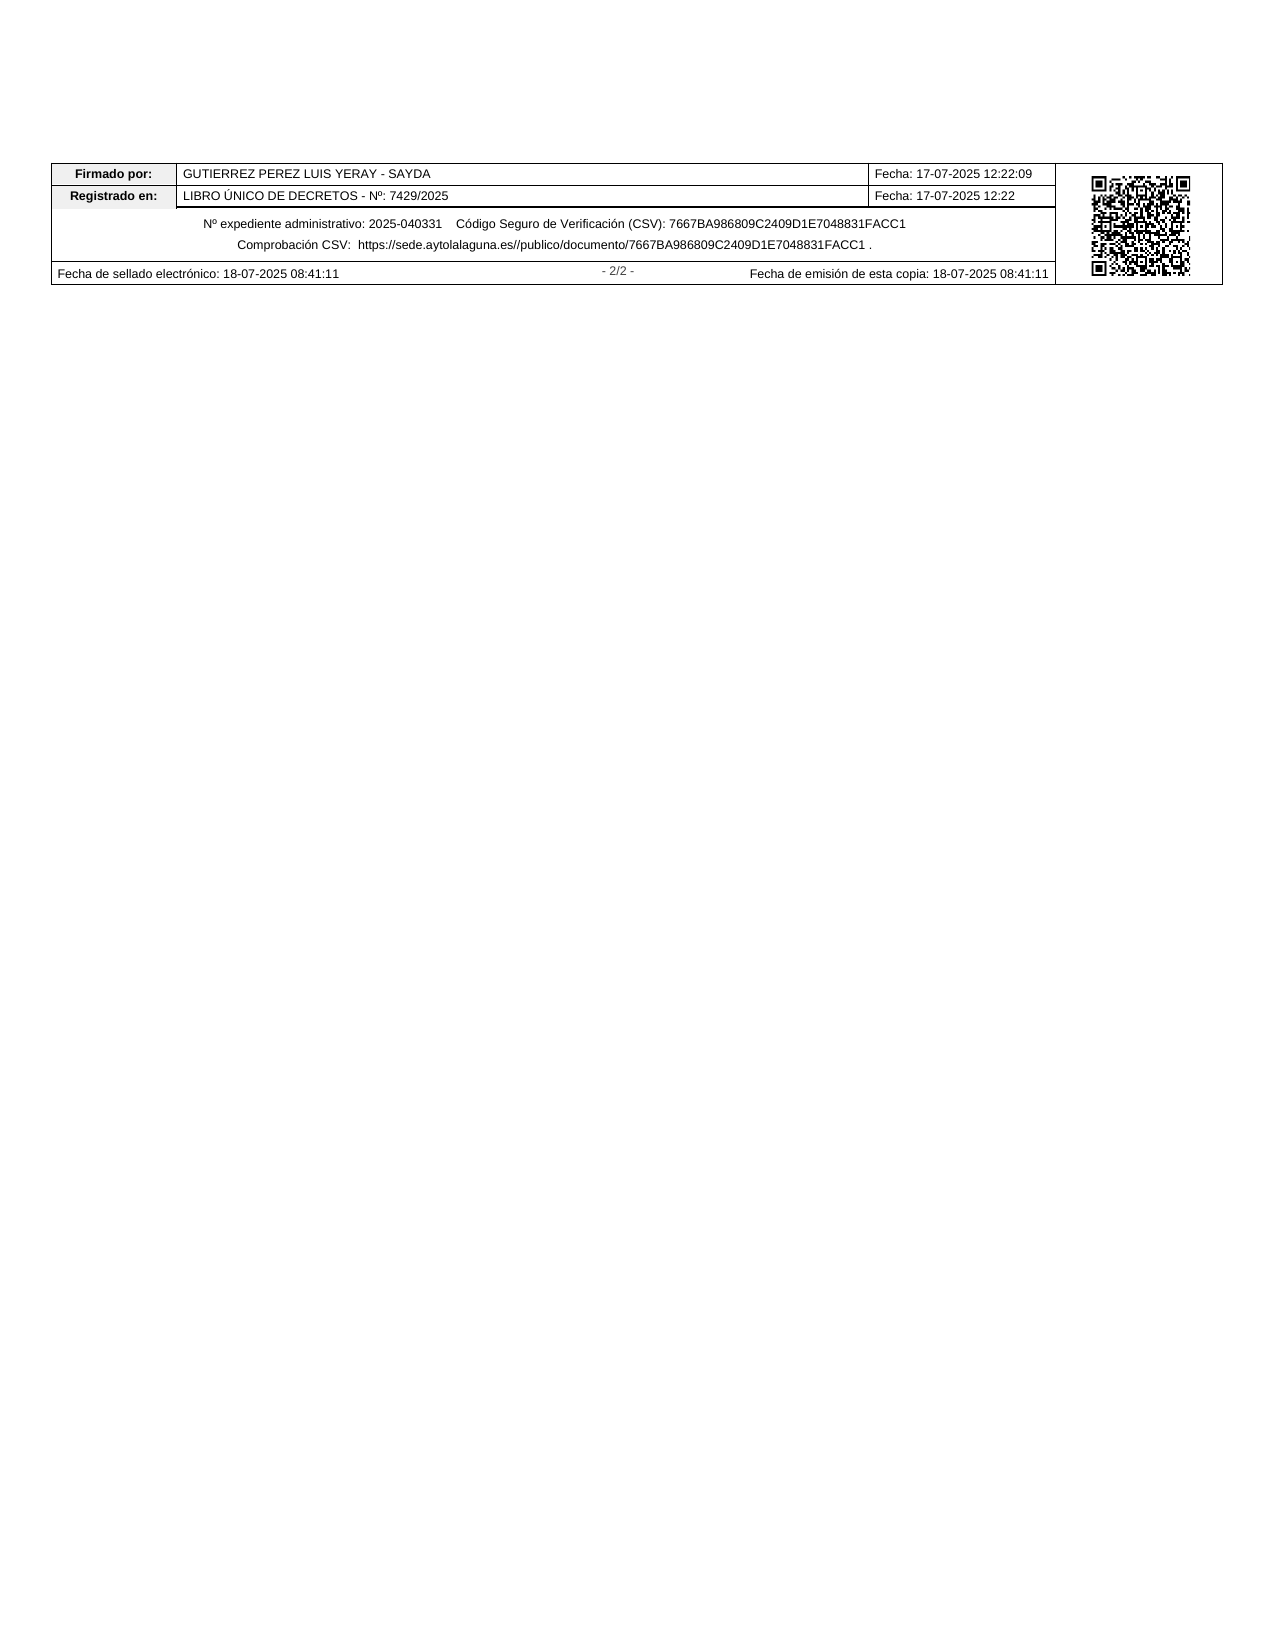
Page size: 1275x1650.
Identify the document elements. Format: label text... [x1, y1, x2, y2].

table_header [1056, 164, 1222, 284]
table_cell Nº expediente administrativo: 2025-040331 Código Seguro de Verificación (CSV): 7667BA986809C2409D1E7048831FACC1 Comprobación CSV: https://sede.aytolalaguna.es//publico/documento/7667BA986809C2409D1E7048831FACC1 . [52, 208, 1055, 261]
table_header GUTIERREZ PEREZ LUIS YERAY - SAYDA [177, 164, 868, 184]
table_header Fecha: 17-07-2025 12:22:09 [869, 164, 1055, 184]
table_cell LIBRO ÚNICO DE DECRETOS - Nº: 7429/2025 [177, 186, 868, 206]
table_cell Fecha: 17-07-2025 12:22 [869, 186, 1055, 206]
table_header Firmado por: [52, 164, 176, 184]
table_cell Registrado en: [52, 186, 176, 206]
table_cell Fecha de sellado electrónico: 18-07-2025 08:41:11 - 2/2 - Fecha de emisión de esta copia: 18-07-2025 08:41:11 [52, 262, 1055, 284]
